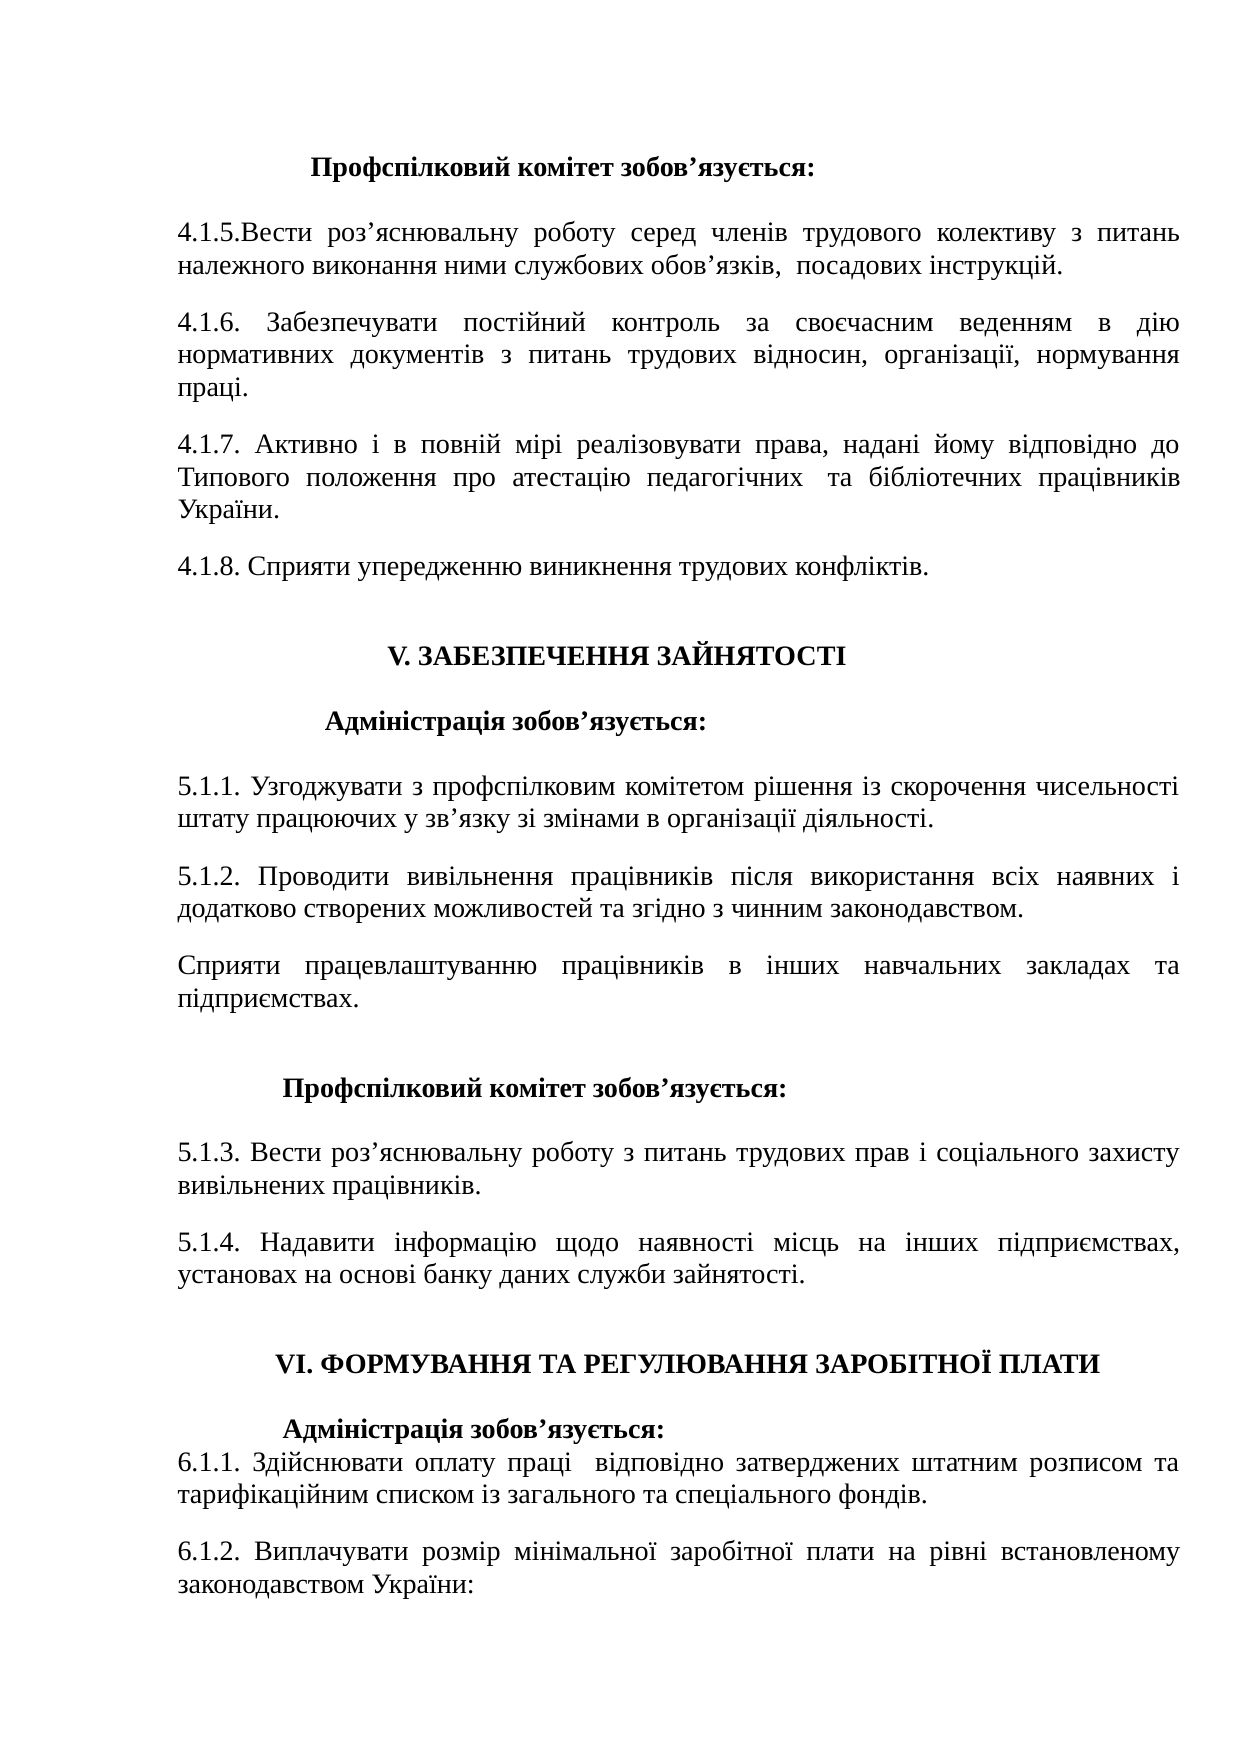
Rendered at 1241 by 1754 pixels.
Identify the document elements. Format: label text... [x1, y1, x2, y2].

text Профспілковий комітет зобов’язується: [177, 1071, 1181, 1103]
text 5.1.3. Вести роз’яснювальну роботу з питань трудових прав і соціального захисту вивільнених працівників. [177, 1135, 1181, 1200]
text 4.1.7. Активно і в повній мірі реалізовувати права, надані йому відповідно до Типового положення про атестацію педагогічних та бібліотечних працівників України. [177, 427, 1181, 524]
text 4.1.5.Вести роз’яснювальну роботу серед членів трудового колективу з питань належного виконання ними службових обов’язків, посадових інструкцій. [177, 215, 1181, 280]
text Сприяти працевлаштуванню працівників в інших навчальних закладах та підприємствах. [177, 948, 1181, 1013]
text 6.1.2. Виплачувати розмір мінімальної заробітної плати на рівні встановленому законодавством України: [177, 1534, 1181, 1599]
text 4.1.8. Сприяти упередженню виникнення трудових конфліктів. [177, 549, 1181, 582]
text VІ. ФОРМУВАННЯ ТА РЕГУЛЮВАННЯ ЗАРОБІТНОЇ ПЛАТИ [177, 1347, 1181, 1380]
text Адміністрація зобов’язується: [177, 704, 1181, 736]
text 4.1.6. Забезпечувати постійний контроль за своєчасним веденням в дію нормативних документів з питань трудових відносин, організації, нормування праці. [177, 305, 1181, 402]
text 5.1.2. Проводити вивільнення працівників після використання всіх наявних і додатково створених можливостей та згідно з чинним законодавством. [177, 859, 1181, 923]
text Профспілковий комітет зобов’язується: [177, 151, 1181, 183]
text 5.1.4. Надавити інформацію щодо наявності місць на інших підприємствах, установах на основі банку даних служби зайнятості. [177, 1225, 1181, 1290]
text 5.1.1. Узгоджувати з профспілковим комітетом рішення із скорочення чисельності штату працюючих у зв’язку зі змінами в організації діяльності. [177, 769, 1181, 834]
text Адміністрація зобов’язується: [177, 1412, 1181, 1444]
text V. ЗАБЕЗПЕЧЕННЯ ЗАЙНЯТОСТІ [177, 639, 1181, 672]
text 6.1.1. Здійснювати оплату праці відповідно затверджених штатним розписом та тарифікаційним списком із загального та спеціального фондів. [177, 1444, 1181, 1509]
